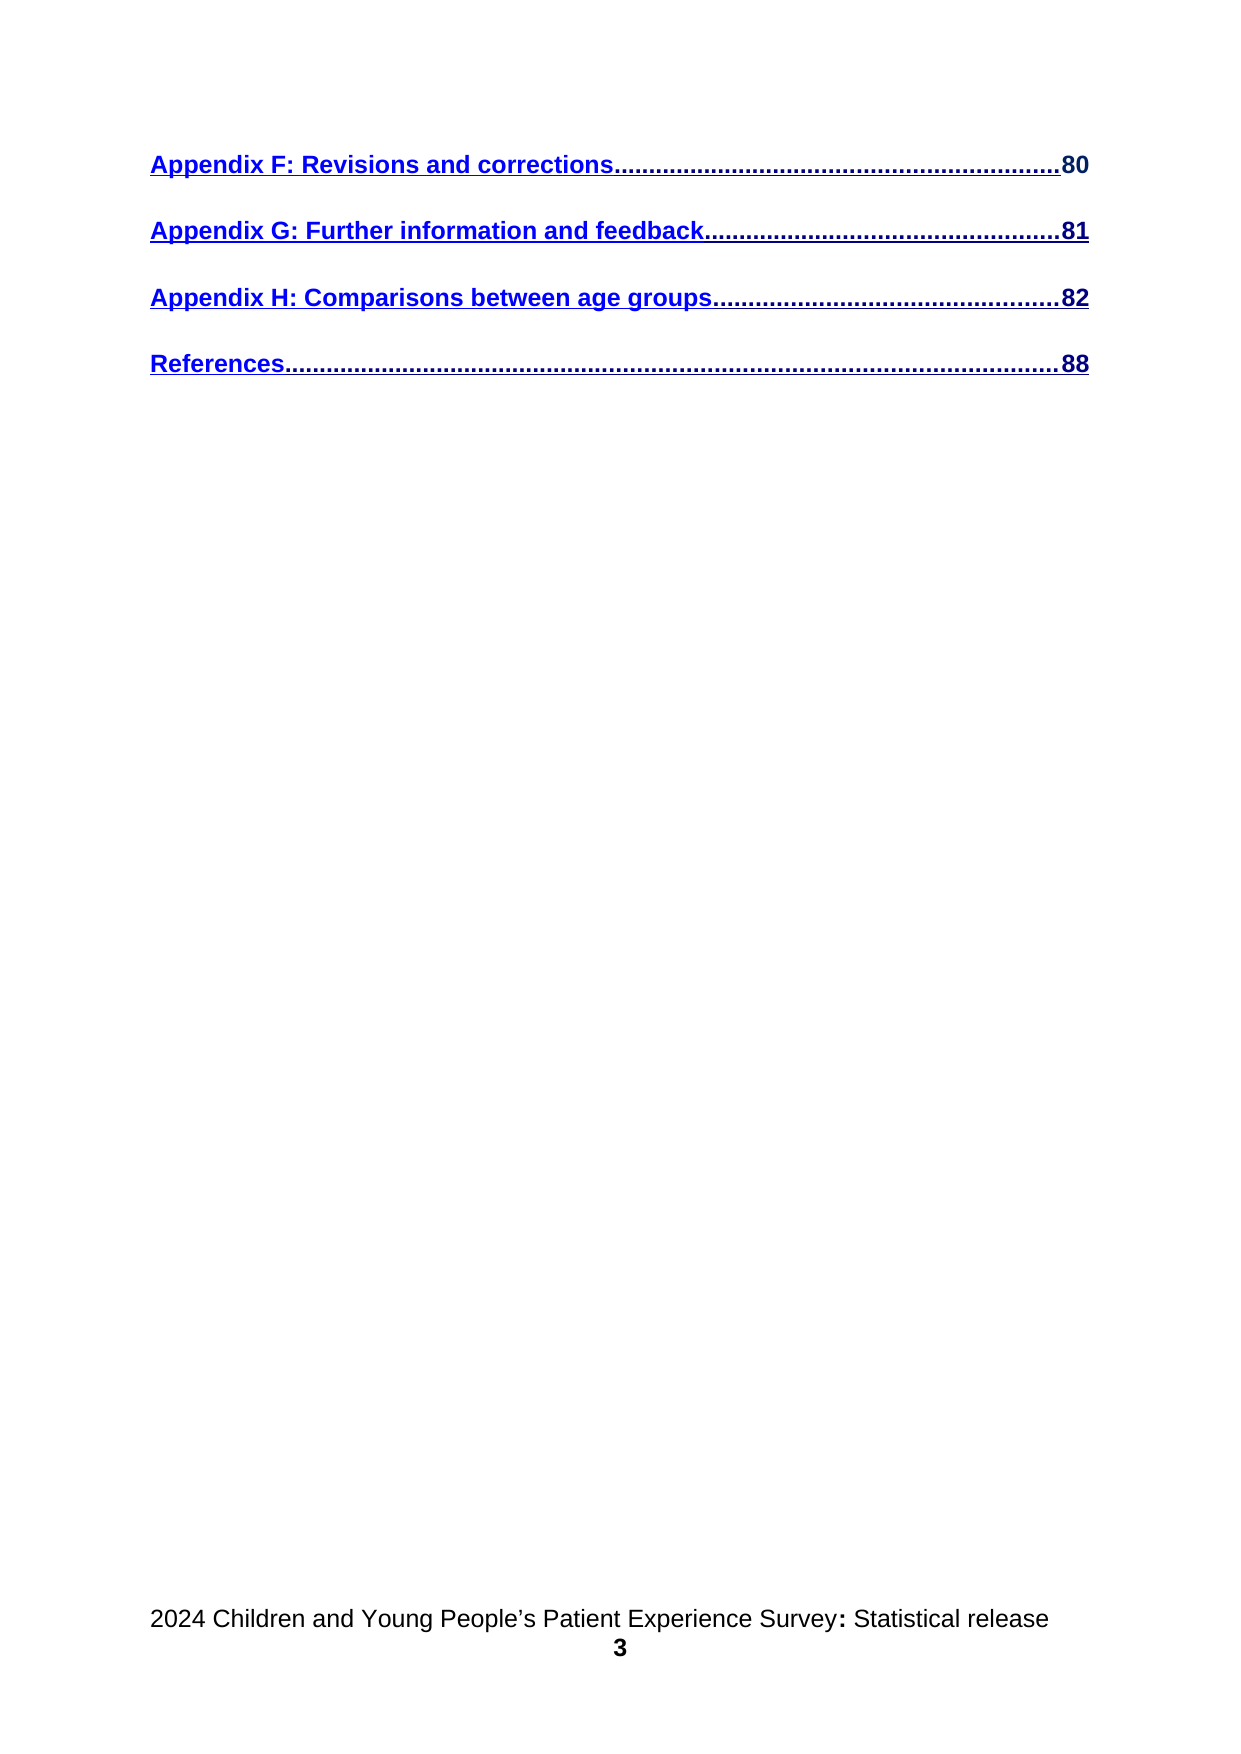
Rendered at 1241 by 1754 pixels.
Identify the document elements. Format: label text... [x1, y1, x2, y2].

text Appendix H: Comparisons between age groups 82 [150, 282, 1090, 311]
text Appendix F: Revisions and corrections 80 [150, 150, 1090, 179]
text References 88 [150, 349, 1090, 377]
text Appendix G: Further information and feedback 81 [150, 216, 1090, 245]
